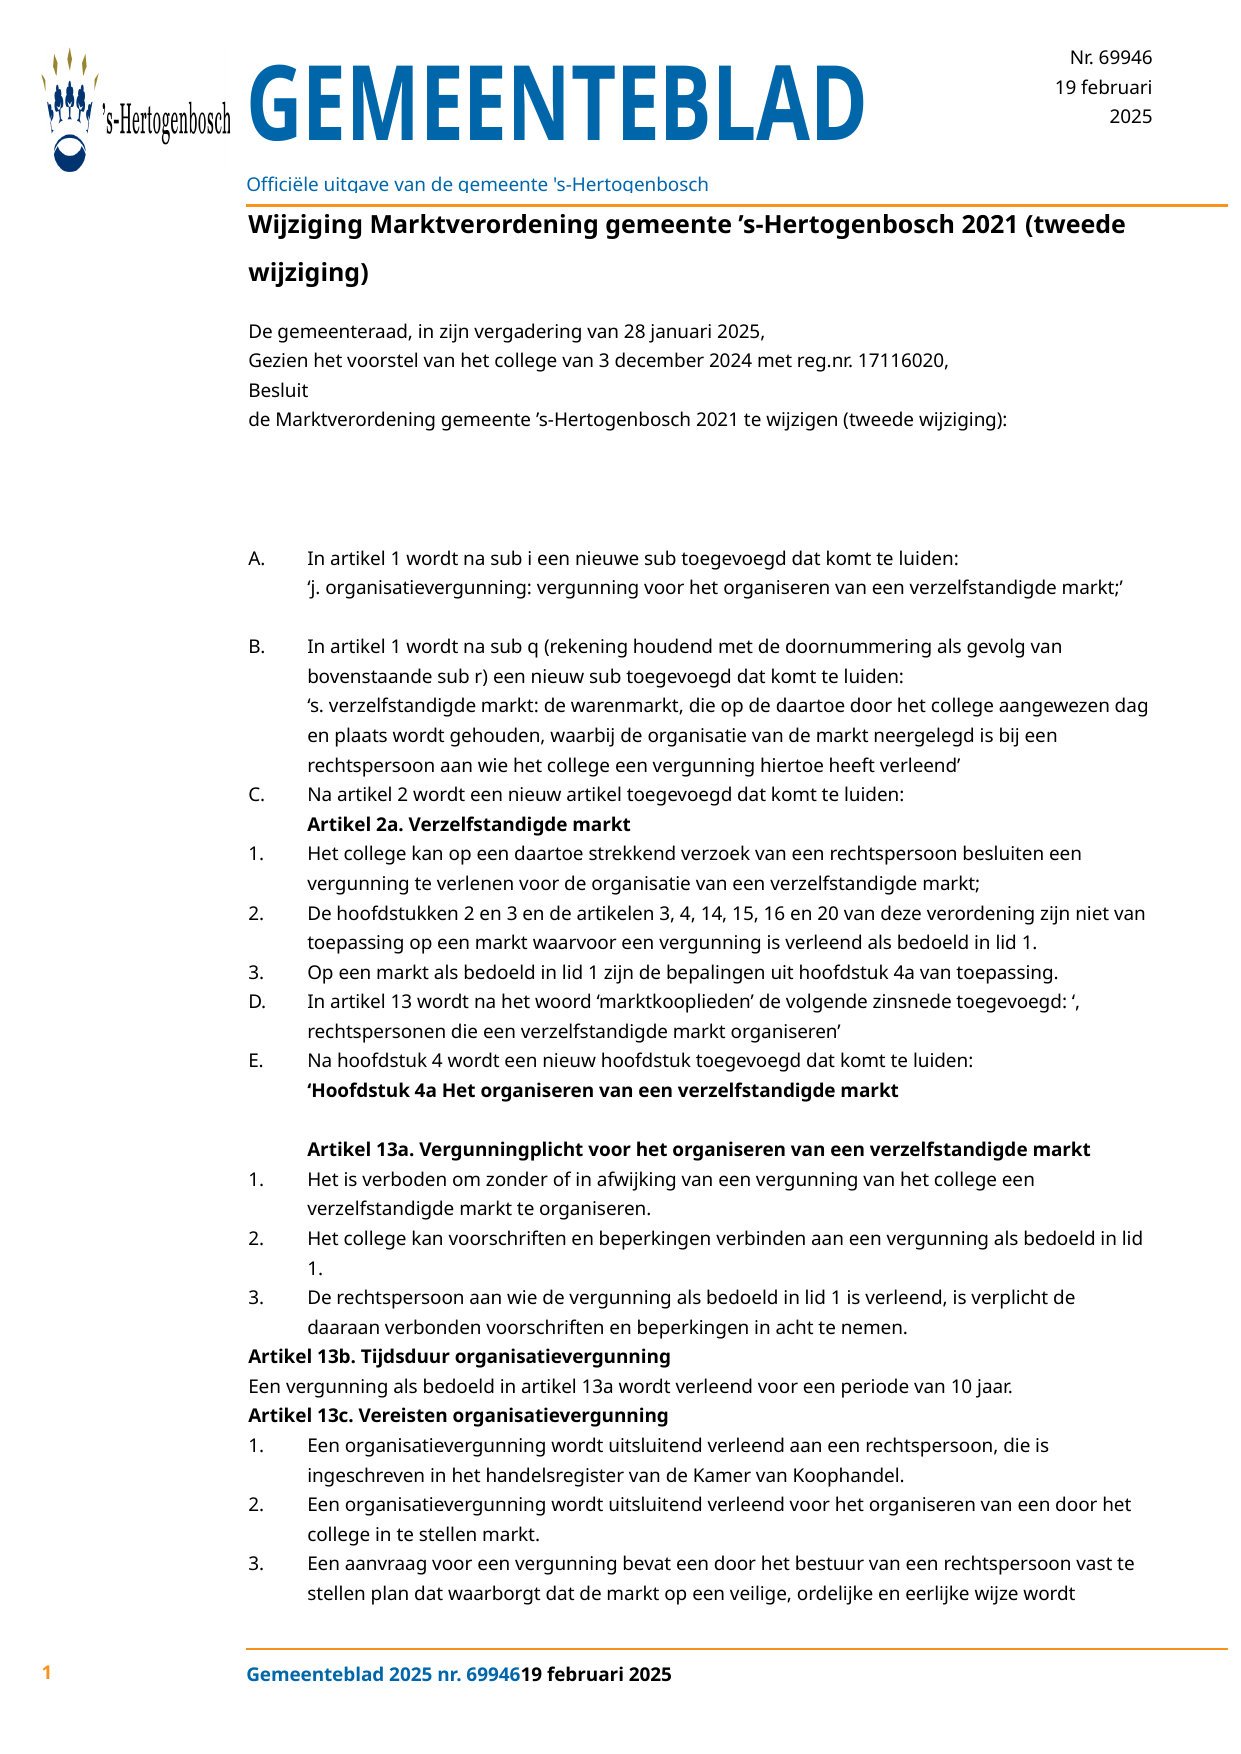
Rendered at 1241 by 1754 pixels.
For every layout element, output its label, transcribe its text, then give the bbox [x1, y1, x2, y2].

text Een vergunning als bedoeld in artikel 13a wordt verleend voor een periode van 10 jaar. [248, 1373, 1152, 1399]
text Besluit [248, 377, 1152, 403]
text Artikel 13c. Vereisten organisatievergunning [248, 1403, 1152, 1428]
list Een organisatievergunning wordt uitsluitend verleend voor het organiseren van een door het college in te stellen markt. [248, 1491, 1152, 1547]
text Gezien het voorstel van het college van 3 december 2024 met reg.nr. 17116020, [248, 347, 1152, 373]
list Het college kan voorschriften en beperkingen verbinden aan een vergunning als bedoeld in lid 1. [248, 1225, 1152, 1280]
list Na artikel 2 wordt een nieuw artikel toegevoegd dat komt te luiden: [248, 781, 1152, 807]
list In artikel 1 wordt na sub q (rekening houdend met de doornummering als gevolg van bovenstaande sub r) een nieuw sub toegevoegd dat komt te luiden: [248, 633, 1152, 689]
list Een organisatievergunning wordt uitsluitend verleend aan een rechtspersoon, die is ingeschreven in het handelsregister van de Kamer van Koophandel. [248, 1432, 1152, 1487]
list ‘j. organisatievergunning: vergunning voor het organiseren van een verzelfstandigde markt;’ [248, 574, 1152, 600]
list Na hoofdstuk 4 wordt een nieuw hoofdstuk toegevoegd dat komt te luiden: [248, 1048, 1152, 1073]
list Het college kan op een daartoe strekkend verzoek van een rechtspersoon besluiten een vergunning te verlenen voor de organisatie van een verzelfstandigde markt; [248, 841, 1152, 896]
list De rechtspersoon aan wie de vergunning als bedoeld in lid 1 is verleend, is verplicht de daaraan verbonden voorschriften en beperkingen in acht te nemen. [248, 1284, 1152, 1339]
list Artikel 2a. Verzelfstandigde markt [248, 811, 1152, 837]
text de Marktverordening gemeente ’s-Hertogenbosch 2021 te wijzigen (tweede wijziging): [248, 407, 1152, 432]
list In artikel 13 wordt na het woord ‘marktkooplieden’ de volgende zinsnede toegevoegd: ‘, rechtspersonen die een verzelfstandigde markt organiseren’ [248, 988, 1152, 1044]
list Artikel 13a. Vergunningplicht voor het organiseren van een verzelfstandigde markt [248, 1136, 1152, 1162]
list Op een markt als bedoeld in lid 1 zijn de bepalingen uit hoofdstuk 4a van toepassing. [248, 959, 1152, 984]
list Een aanvraag voor een vergunning bevat een door het bestuur van een rechtspersoon vast te stellen plan dat waarborgt dat de markt op een veilige, ordelijke en eerlijke wijze wordt [248, 1551, 1152, 1606]
text Wijziging Marktverordening gemeente ’s-Hertogenbosch 2021 (tweede wijziging) [248, 207, 1152, 288]
list ‘Hoofdstuk 4a Het organiseren van een verzelfstandigde markt [248, 1077, 1152, 1103]
list In artikel 1 wordt na sub i een nieuwe sub toegevoegd dat komt te luiden: [248, 545, 1152, 570]
text De gemeenteraad, in zijn vergadering van 28 januari 2025, [248, 318, 1152, 344]
list ‘s. verzelfstandigde markt: de warenmarkt, die op de daartoe door het college aangewezen dag en plaats wordt gehouden, waarbij de organisatie van de markt neergelegd is bij een rechtspersoon aan wie het college een vergunning hiertoe heeft verleend’ [248, 693, 1152, 777]
picture [41, 47, 231, 172]
list De hoofdstukken 2 en 3 en de artikelen 3, 4, 14, 15, 16 en 20 van deze verordening zijn niet van toepassing op een markt waarvoor een vergunning is verleend als bedoeld in lid 1. [248, 900, 1152, 955]
text Artikel 13b. Tijdsduur organisatievergunning [248, 1343, 1152, 1369]
list Het is verboden om zonder of in afwijking van een vergunning van het college een verzelfstandigde markt te organiseren. [248, 1166, 1152, 1221]
